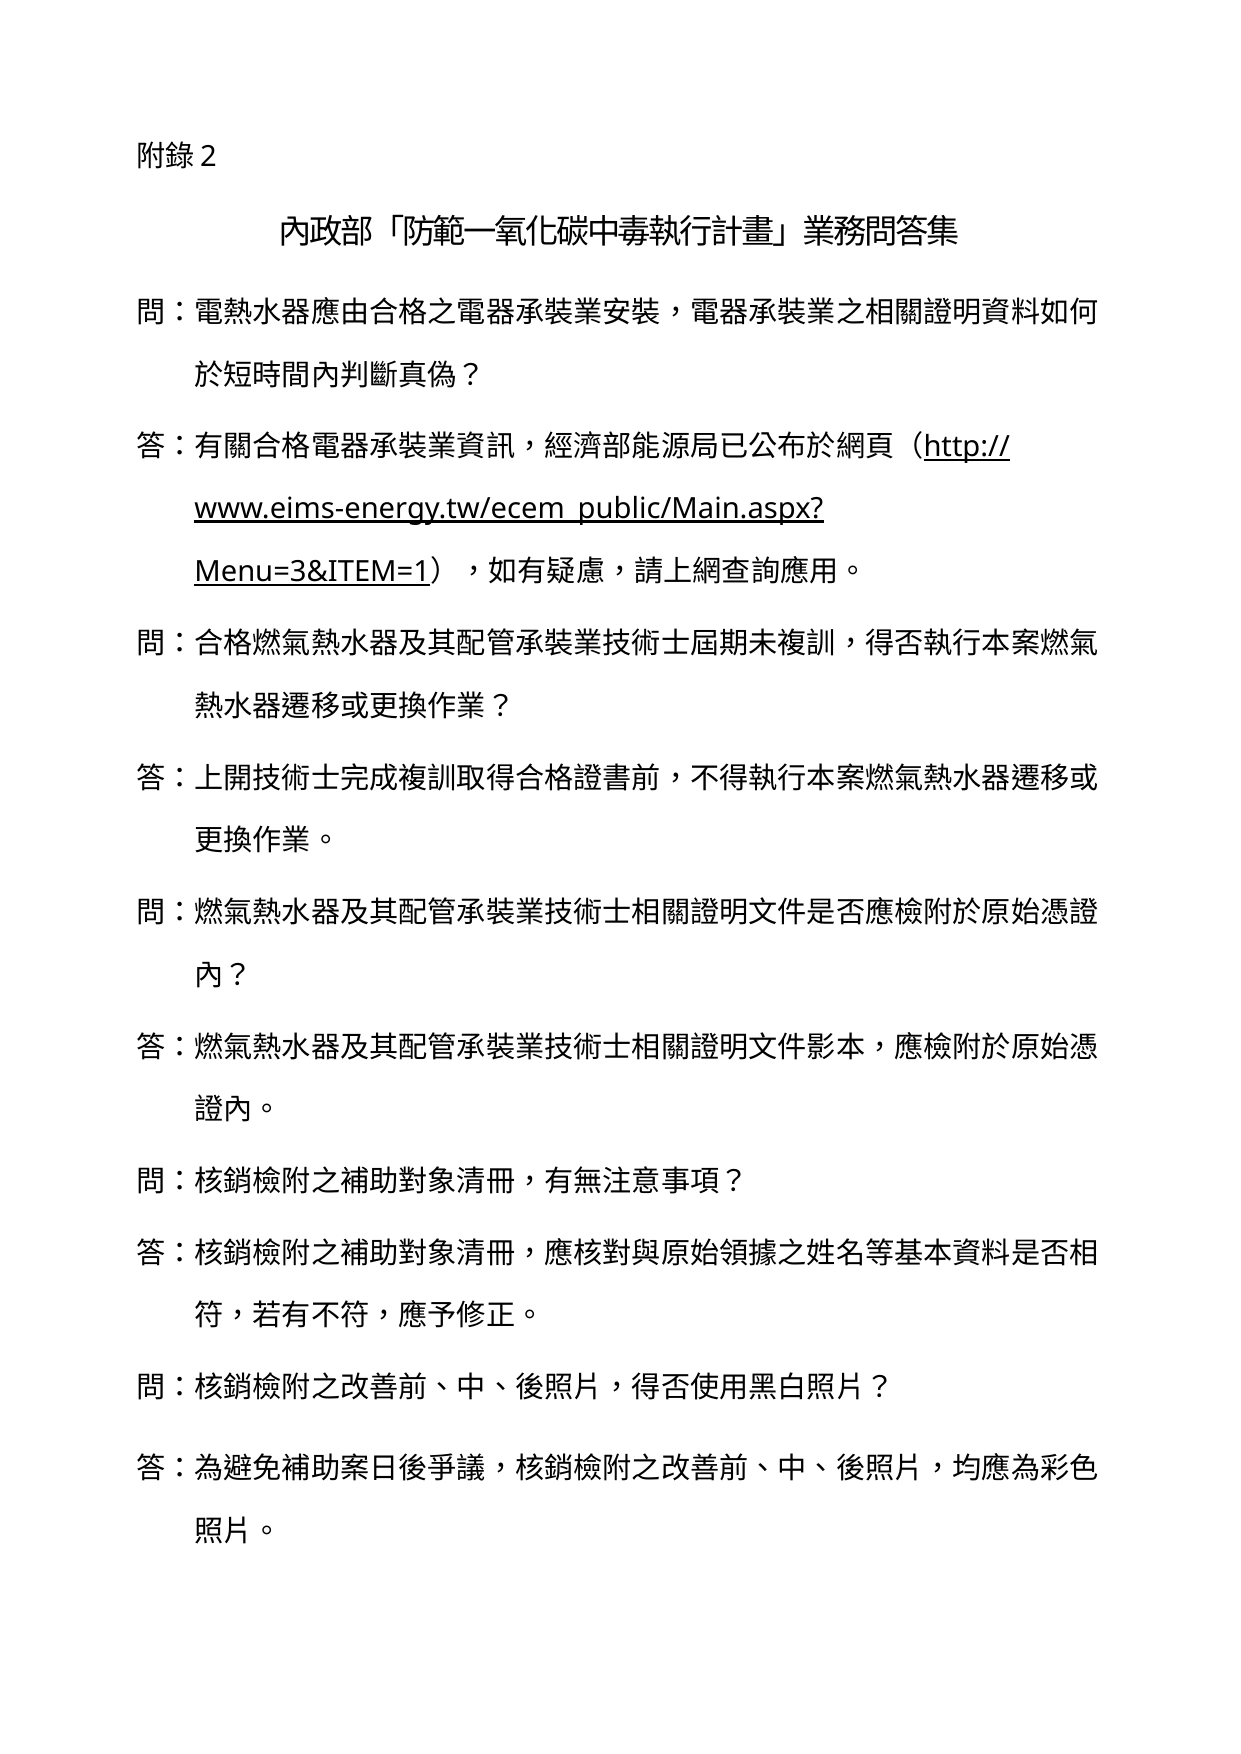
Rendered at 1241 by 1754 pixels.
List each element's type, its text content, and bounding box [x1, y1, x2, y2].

text 答：燃氣熱水器及其配管承裝業技術士相關證明文件影本，應檢附於原始憑證內。 [136, 1003, 1104, 1128]
text 問：核銷檢附之改善前、中、後照片，得否使用黑白照片？ [136, 1343, 1104, 1406]
text 答：有關合格電器承裝業資訊，經濟部能源局已公布於網頁（http://www.eims-energy.tw/ecem_public/Main.aspx?Menu=3&ITEM=1），如有疑慮，請上網查詢應用。 [136, 403, 1104, 590]
text 答：為避免補助案日後爭議，核銷檢附之改善前、中、後照片，均應為彩色照片。 [136, 1424, 1104, 1549]
text 答：核銷檢附之補助對象清冊，應核對與原始領據之姓名等基本資料是否相符，若有不符，應予修正。 [136, 1209, 1104, 1334]
text 內政部「防範一氧化碳中毒執行計畫」業務問答集 [136, 187, 1104, 249]
text 附錄2 [136, 112, 1104, 174]
text 問：電熱水器應由合格之電器承裝業安裝，電器承裝業之相關證明資料如何於短時間內判斷真偽？ [136, 268, 1104, 393]
text 問：燃氣熱水器及其配管承裝業技術士相關證明文件是否應檢附於原始憑證內？ [136, 868, 1104, 993]
text 問：合格燃氣熱水器及其配管承裝業技術士屆期未複訓，得否執行本案燃氣熱水器遷移或更換作業？ [136, 599, 1104, 724]
text 答：上開技術士完成複訓取得合格證書前，不得執行本案燃氣熱水器遷移或更換作業。 [136, 734, 1104, 859]
text 問：核銷檢附之補助對象清冊，有無注意事項？ [136, 1137, 1104, 1199]
